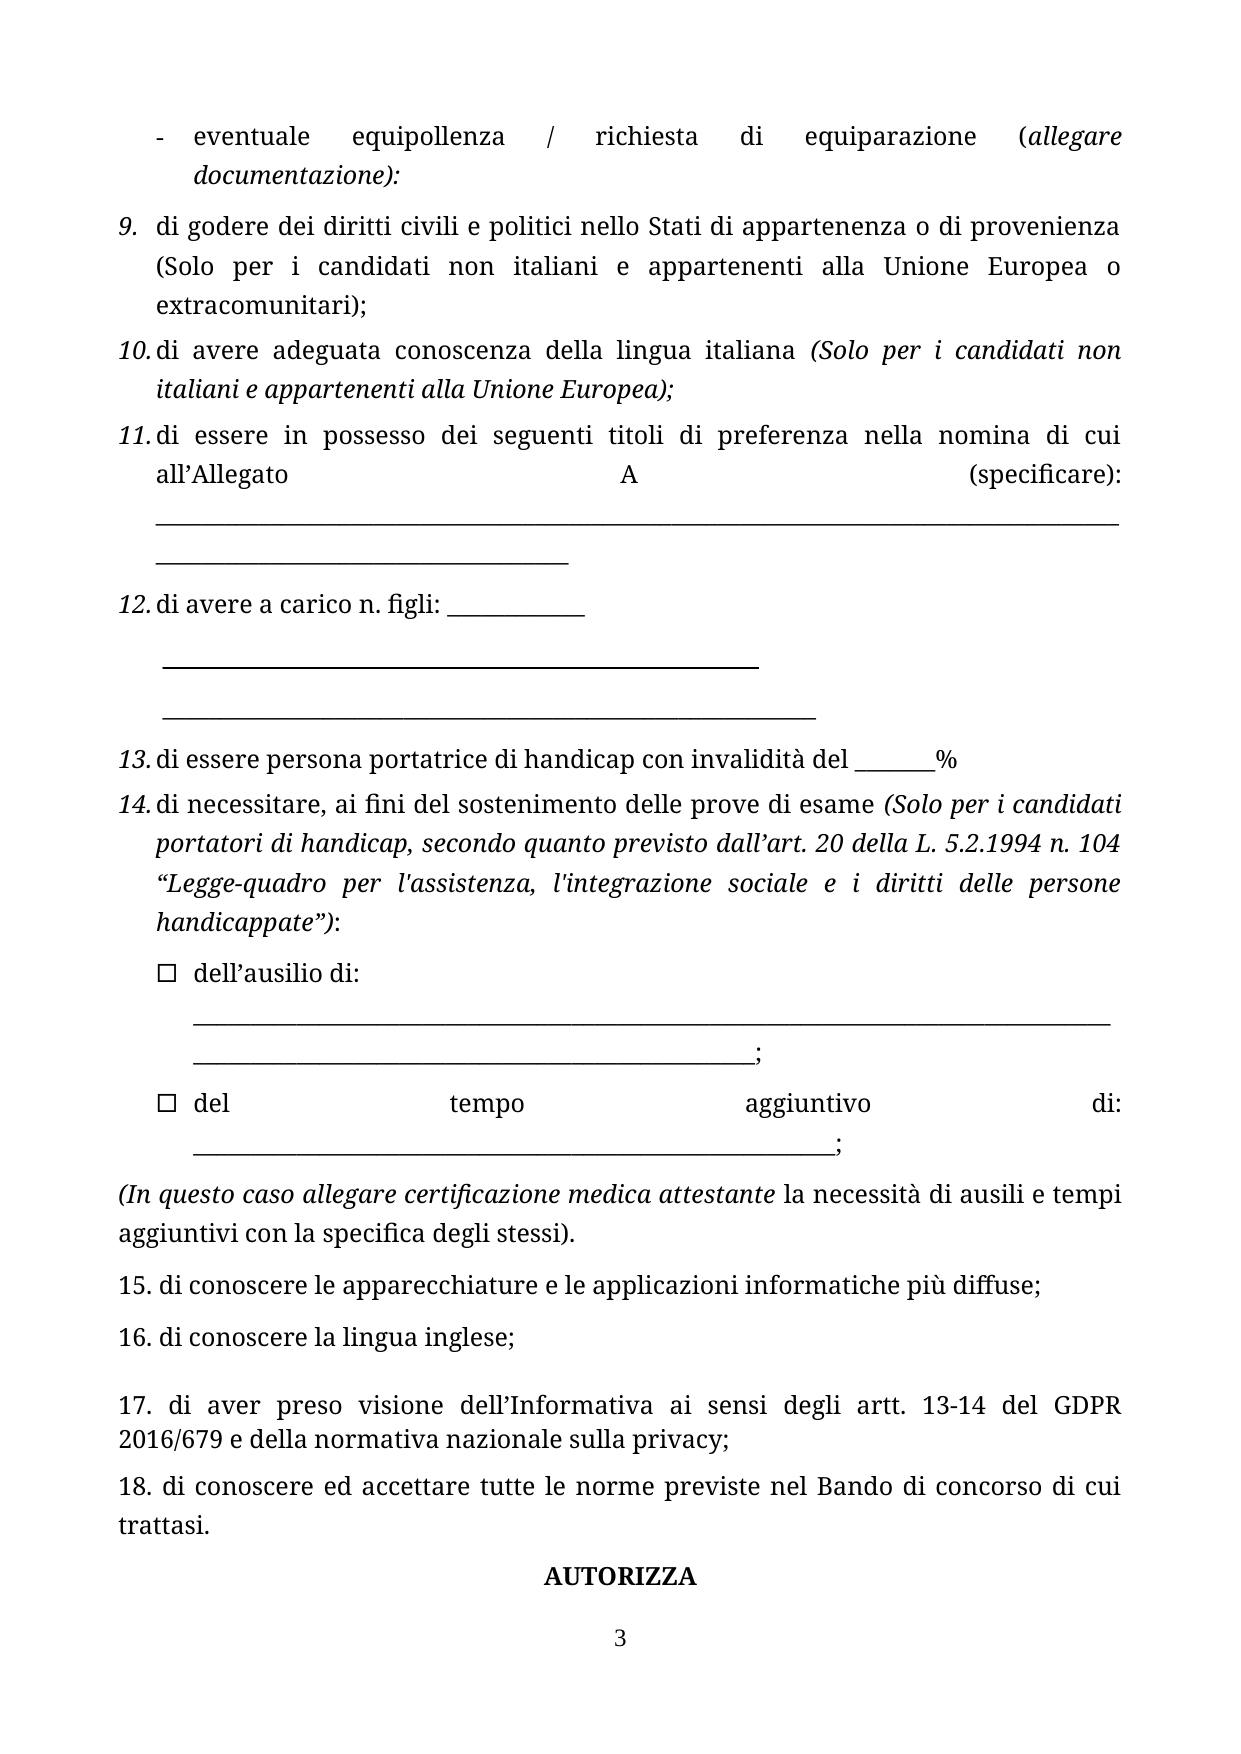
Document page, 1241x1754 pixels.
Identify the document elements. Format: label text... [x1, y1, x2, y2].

list del tempo aggiuntivo di: ________________________________________________________; [156, 1086, 1122, 1159]
list eventuale equipollenza / richiesta di equiparazione (allegare documentazione): [156, 118, 1122, 191]
text AUTORIZZA [118, 1559, 1122, 1593]
text 16. di conoscere la lingua inglese; [118, 1319, 1122, 1353]
list di necessitare, ai fini del sostenimento delle prove di esame (Solo per i candidati portatori di handicap, secondo quanto previsto dall’art. 20 della L. 5.2.1994 n. 104 “Legge-quadro per l'assistenza, l'integrazione sociale e i diritti delle persone handicappate”): [118, 787, 1122, 938]
list di avere a carico n. figli: ____________ [118, 586, 1122, 621]
text 17. di aver preso visione dell’Informativa ai sensi degli artt. 13-14 del GDPR 2016/679 e della normativa nazionale sulla privacy; [118, 1387, 1122, 1456]
text ____________________________________________________ [162, 638, 1122, 672]
list di essere persona portatrice di handicap con invalidità del _______% [118, 741, 1122, 776]
list di essere in possesso dei seguenti titoli di preferenza nella nomina di cui all’Allegato A (specificare): ________________________________________________________________________________________________________________________ [118, 417, 1122, 569]
list di godere dei diritti civili e politici nello Stati di appartenenza o di provenienza (Solo per i candidati non italiani e appartenenti alla Unione Europea o extracomunitari); [118, 209, 1122, 321]
list dell’ausilio di: _________________________________________________________________________________________________________________________________; [156, 956, 1122, 1068]
text _________________________________________________________ [162, 690, 1122, 724]
text (In questo caso allegare certificazione medica attestante la necessità di ausili e tempi aggiuntivi con la specifica degli stessi). [118, 1177, 1122, 1250]
text 18. di conoscere ed accettare tutte le norme previste nel Bando di concorso di cui trattasi. [118, 1468, 1122, 1541]
text 15. di conoscere le apparecchiature e le applicazioni informatiche più diffuse; [118, 1268, 1122, 1302]
list di avere adeguata conoscenza della lingua italiana (Solo per i candidati non italiani e appartenenti alla Unione Europea); [118, 333, 1122, 406]
